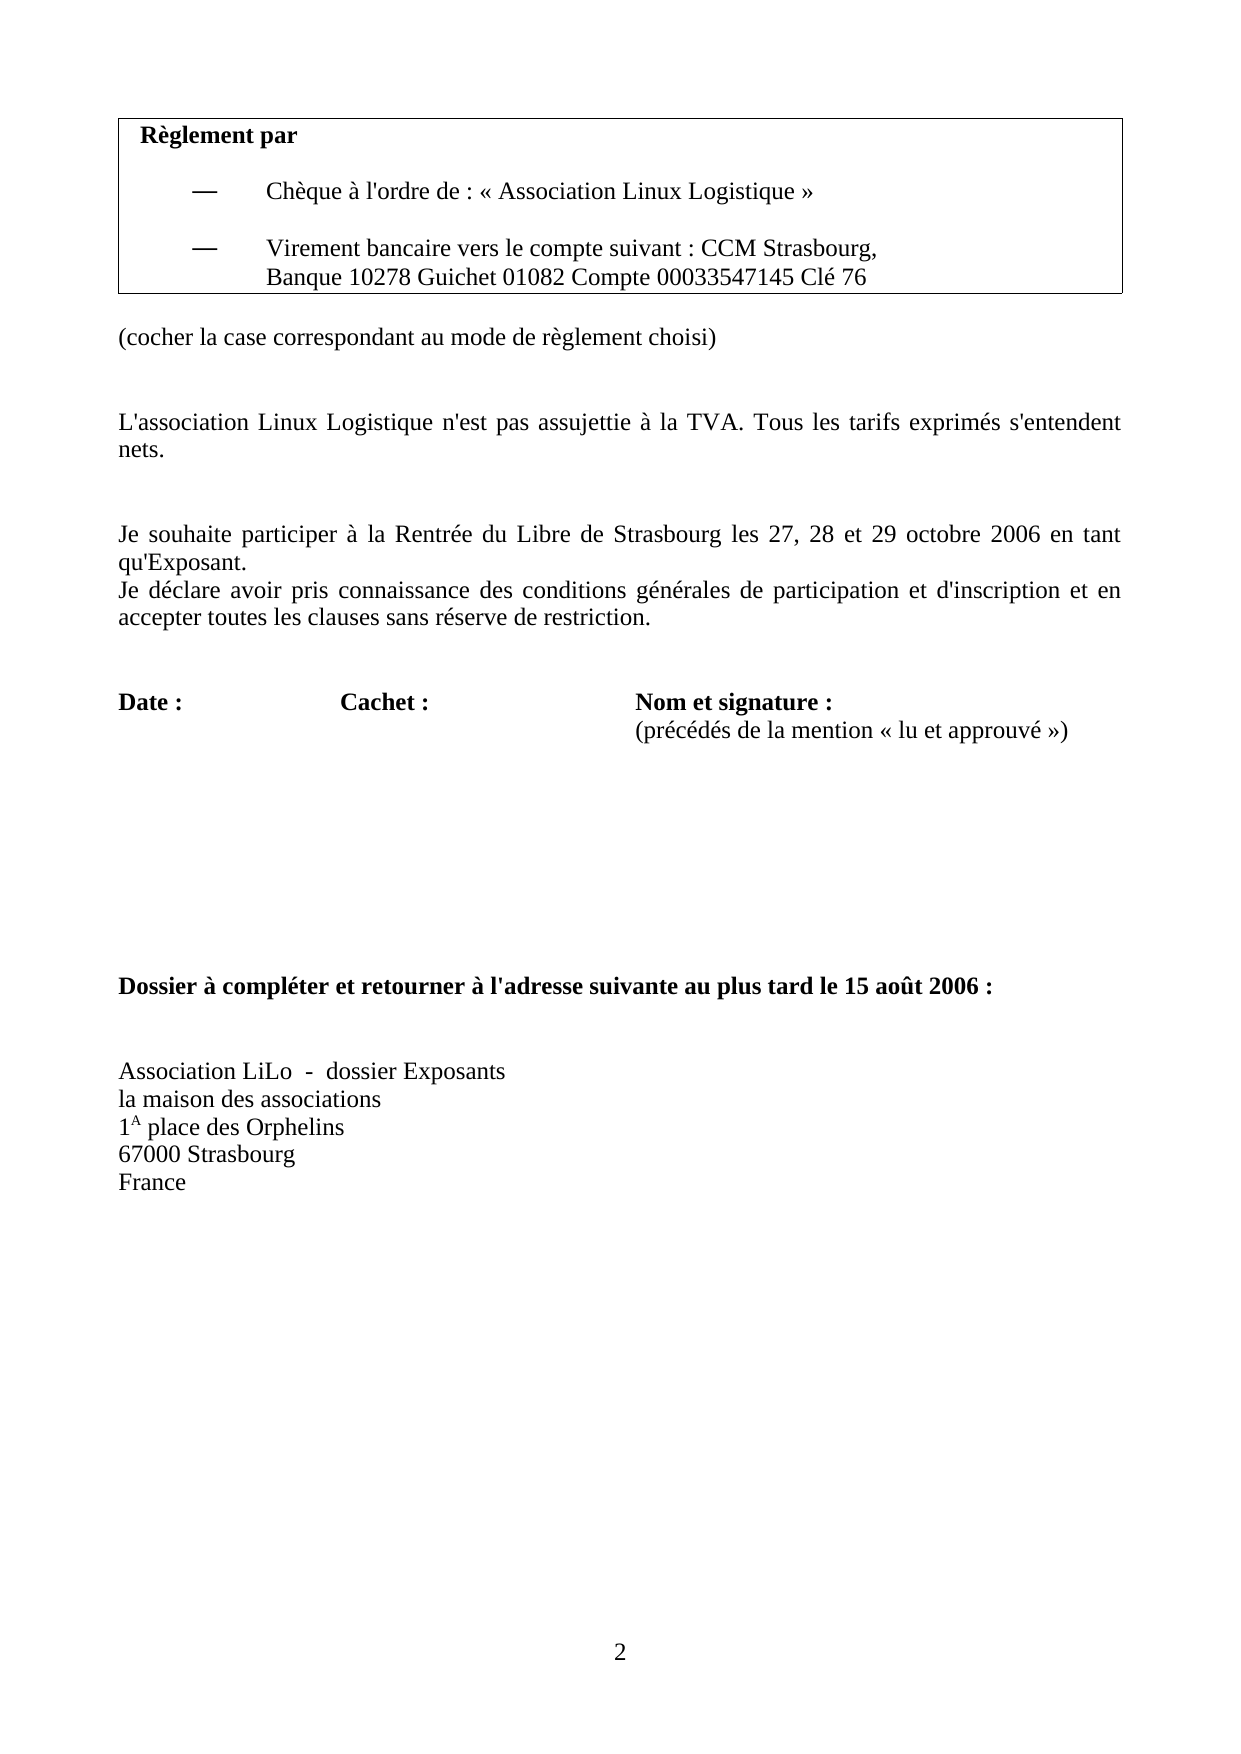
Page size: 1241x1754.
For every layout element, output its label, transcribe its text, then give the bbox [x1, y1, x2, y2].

text Je souhaite participer à la Rentrée du Libre de Strasbourg les 27, 28 et 29 octobre 2006 en tant qu'Exposant. Je déclare avoir pris connaissance des conditions générales de participation et d'inscription et en accepter toutes les clauses sans réserve de restriction. [118, 493, 1122, 631]
text Date : Cachet : Nom et signature : (précédés de la mention « lu et approuvé ») [118, 661, 1122, 744]
text (cocher la case correspondant au mode de règlement choisi) [118, 323, 1122, 351]
text Règlement par ― Chèque à l'ordre de : « Association Linux Logistique » ― Virement bancaire vers le compte suivant : CCM Strasbourg, Banque 10278 Guichet 01082 Compte 00033547145 Clé 76 [119, 119, 1122, 293]
text Dossier à compléter et retourner à l'adresse suivante au plus tard le 15 août 2006 : [118, 945, 1122, 1000]
text Association LiLo ­ - ­ dossier Exposants la maison des associations 1A place des Orphelins 67000 Strasbourg France [118, 1030, 1122, 1196]
text L'association Linux Logistique n'est pas assujettie à la TVA. Tous les tarifs exprimés s'entendent nets. [118, 380, 1122, 463]
